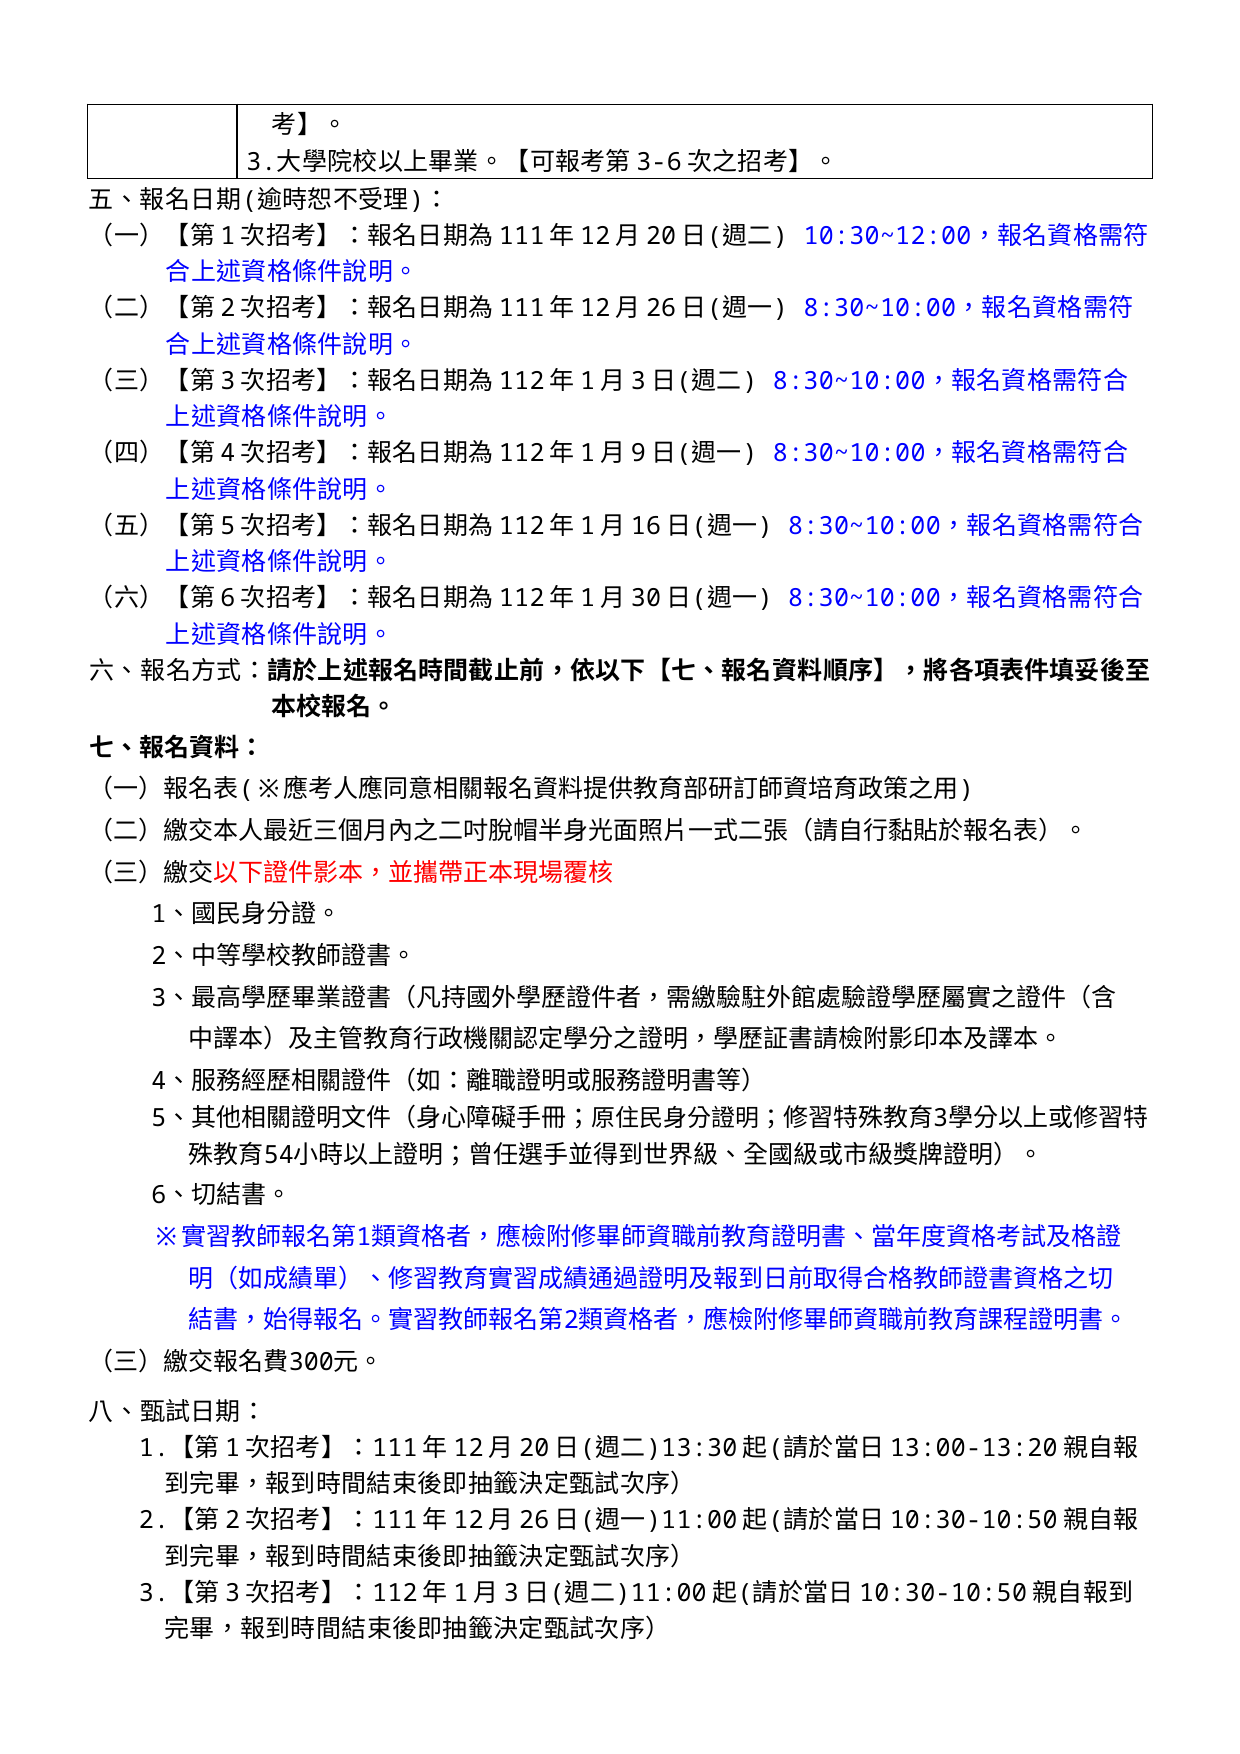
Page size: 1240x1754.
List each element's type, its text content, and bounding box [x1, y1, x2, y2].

text 3.【第3次招考】：112年1月3日(週二)11:00起(請於當日10:30-10:50親自報到完畢，報到時間結束後即抽籤決定甄試次序） [139, 1572, 1151, 1645]
text （三）繳交報名費300元。 [89, 1337, 1151, 1379]
text ※實習教師報名第1類資格者，應檢附修畢師資職前教育證明書、當年度資格考試及格證明（如成績單）、修習教育實習成績通過證明及報到日前取得合格教師證書資格之切結書，始得報名。實習教師報名第2類資格者，應檢附修畢師資職前教育課程證明書。 [151, 1212, 1136, 1337]
text 1、國民身分證。 [151, 889, 1151, 931]
text 2、中等學校教師證書。 [151, 931, 1174, 973]
text （六）【第6次招考】：報名日期為112年1月30日(週一) 8:30~10:00，報名資格需符合上述資格條件說明。 [89, 578, 1151, 650]
text （二）繳交本人最近三個月內之二吋脫帽半身光面照片一式二張（請自行黏貼於報名表）。 [89, 806, 1151, 848]
text （二）【第2次招考】：報名日期為111年12月26日(週一) 8:30~10:00，報名資格需符合上述資格條件說明。 [89, 288, 1151, 360]
text （三）繳交以下證件影本，並攜帶正本現場覆核 [89, 848, 1151, 889]
table_cell [88, 105, 236, 177]
text 八、甄試日期： [89, 1391, 1151, 1427]
text 3、最高學歷畢業證書（凡持國外學歷證件者，需繳驗駐外館處驗證學歷屬實之證件（含中譯本）及主管教育行政機關認定學分之證明，學歷証書請檢附影印本及譯本。 [151, 973, 1136, 1056]
text 1.【第1次招考】：111年12月20日(週二)13:30起(請於當日13:00-13:20親自報到完畢，報到時間結束後即抽籤決定甄試次序） [139, 1427, 1151, 1500]
text 五、報名日期(逾時恕不受理)： [89, 179, 1151, 215]
table_cell 考】。 3.大學院校以上畢業。【可報考第3-6次之招考】。 [238, 105, 1152, 177]
text 七、報名資料： [89, 723, 1151, 764]
text 6、切結書。 [151, 1170, 1136, 1212]
text （四）【第4次招考】：報名日期為112年1月9日(週一) 8:30~10:00，報名資格需符合上述資格條件說明。 [89, 433, 1151, 505]
text 2.【第2次招考】：111年12月26日(週一)11:00起(請於當日10:30-10:50親自報到完畢，報到時間結束後即抽籤決定甄試次序） [139, 1500, 1151, 1572]
text 5、其他相關證明文件（身心障礙手冊；原住民身分證明；修習特殊教育3學分以上或修習特殊教育54小時以上證明；曾任選手並得到世界級、全國級或市級獎牌證明）。 [151, 1098, 1151, 1170]
text （一）【第1次招考】：報名日期為111年12月20日(週二) 10:30~12:00，報名資格需符合上述資格條件說明。 [89, 215, 1151, 288]
text 4、服務經歷相關證件（如：離職證明或服務證明書等） [151, 1056, 1151, 1098]
text （五）【第5次招考】：報名日期為112年1月16日(週一) 8:30~10:00，報名資格需符合上述資格條件說明。 [89, 505, 1151, 578]
text 六、報名方式：請於上述報名時間截止前，依以下【七、報名資料順序】，將各項表件填妥後至本校報名。 [89, 650, 1151, 723]
text （一）報名表(※應考人應同意相關報名資料提供教育部研訂師資培育政策之用) [89, 764, 1151, 806]
text （三）【第3次招考】：報名日期為112年1月3日(週二) 8:30~10:00，報名資格需符合上述資格條件說明。 [89, 360, 1151, 433]
